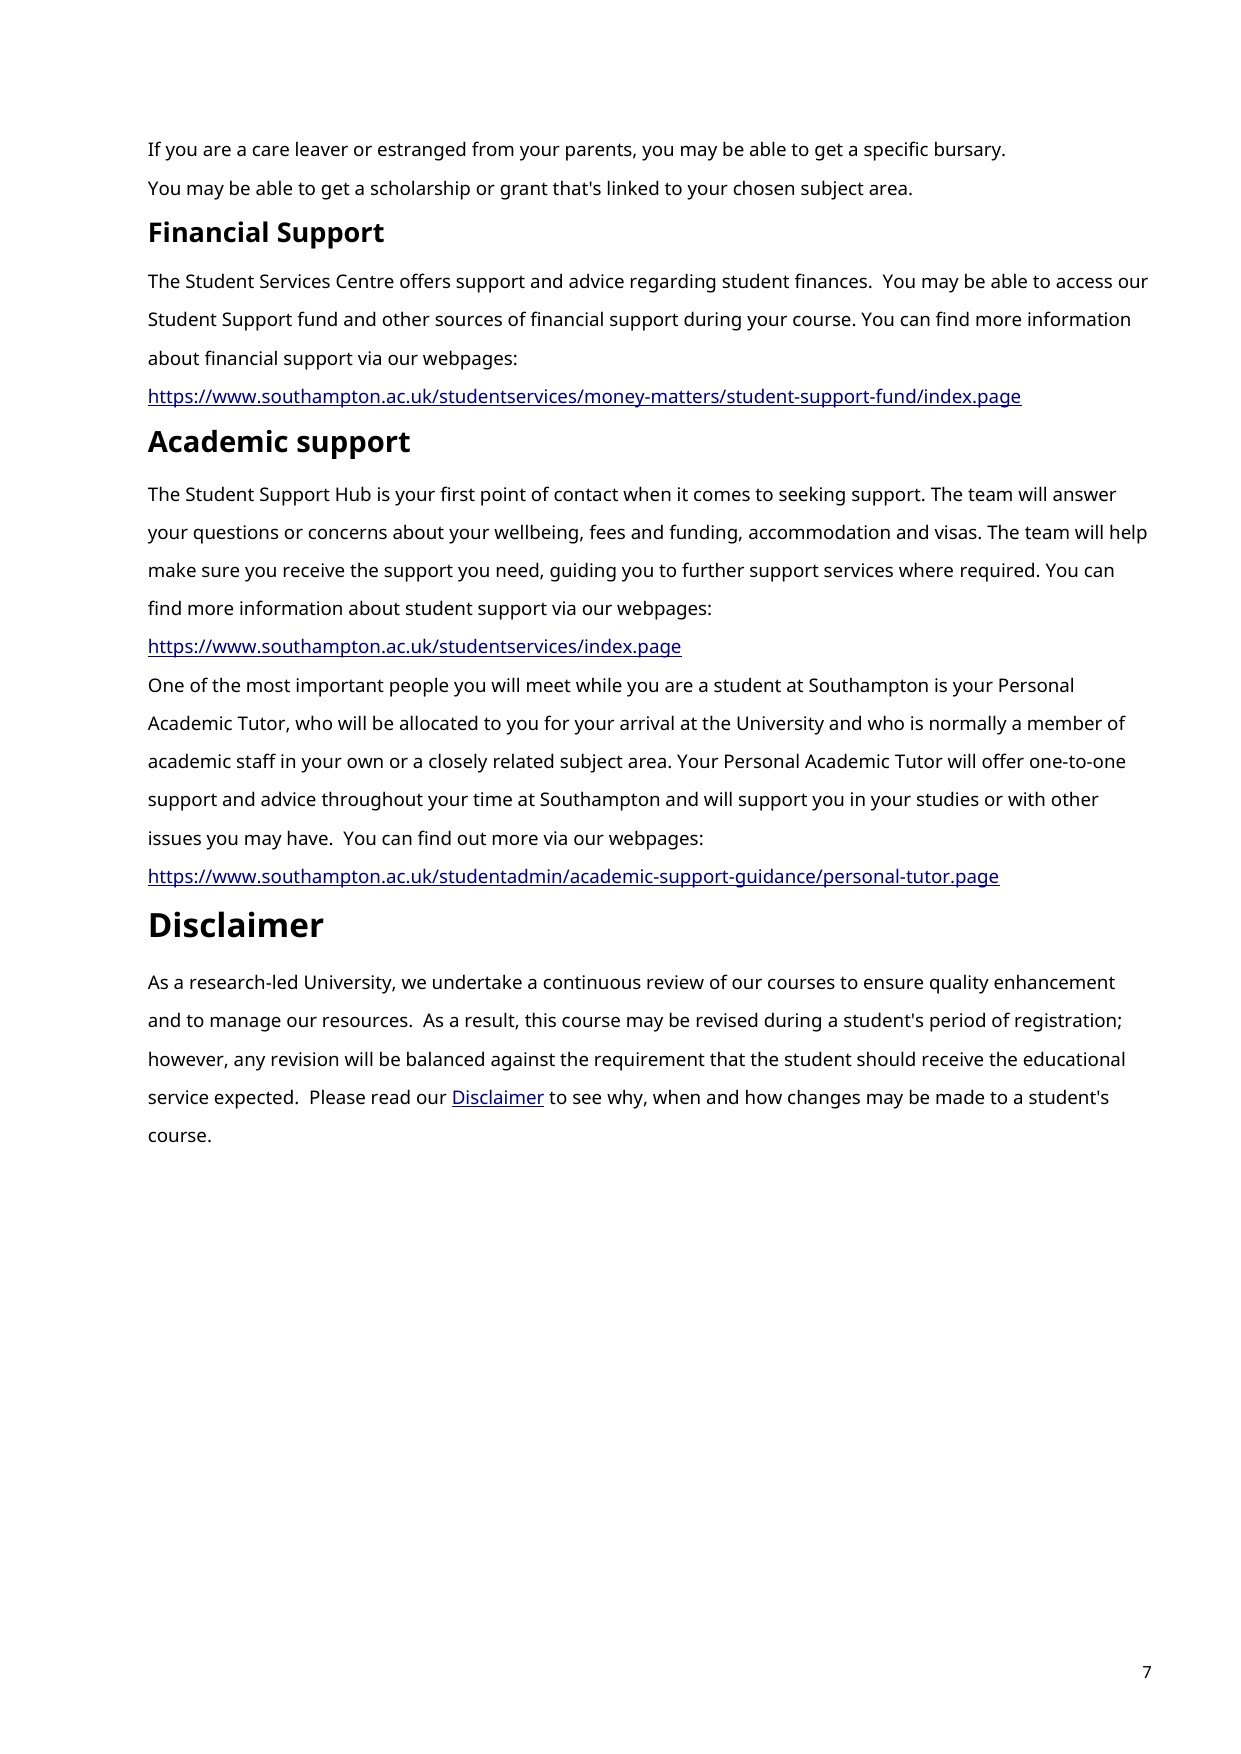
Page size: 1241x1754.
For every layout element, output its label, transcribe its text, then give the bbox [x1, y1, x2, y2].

text The Student Services Centre offers support and advice regarding student finances. You may be able to access our Student Support fund and other sources of financial support during your course. You can find more information about financial support via our webpages: https://www.southampton.ac.uk/studentservices/money-matters/student-support-fund/index.page [148, 268, 1152, 409]
text As a research-led University, we undertake a continuous review of our courses to ensure quality enhancement and to manage our resources. As a result, this course may be revised during a student's period of registration; however, any revision will be balanced against the requirement that the student should receive the educational service expected. Please read our Disclaimer to see why, when and how changes may be made to a student's course. [148, 969, 1152, 1148]
text https://www.southampton.ac.uk/studentservices/index.page [148, 634, 1152, 659]
subtitle Financial Support [148, 213, 1152, 250]
text You may be able to get a scholarship or grant that's linked to your chosen subject area. [148, 175, 1152, 201]
text One of the most important people you will meet while you are a student at Southampton is your Personal Academic Tutor, who will be allocated to you for your arrival at the University and who is normally a member of academic staff in your own or a closely related subject area. Your Personal Academic Tutor will offer one-to-one support and advice throughout your time at Southampton and will support you in your studies or with other issues you may have. You can find out more via our webpages: [148, 672, 1152, 851]
subtitle Academic support [148, 421, 1152, 461]
text If you are a care leaver or estranged from your parents, you may be able to get a specific bursary. [148, 137, 1152, 162]
text https://www.southampton.ac.uk/studentadmin/academic-support-guidance/personal-tutor.page [148, 863, 1152, 889]
subtitle Disclaimer [148, 901, 1152, 947]
text The Student Support Hub is your first point of contact when it comes to seeking support. The team will answer your questions or concerns about your wellbeing, fees and funding, accommodation and visas. The team will help make sure you receive the support you need, guiding you to further support services where required. You can find more information about student support via our webpages: [148, 481, 1152, 621]
